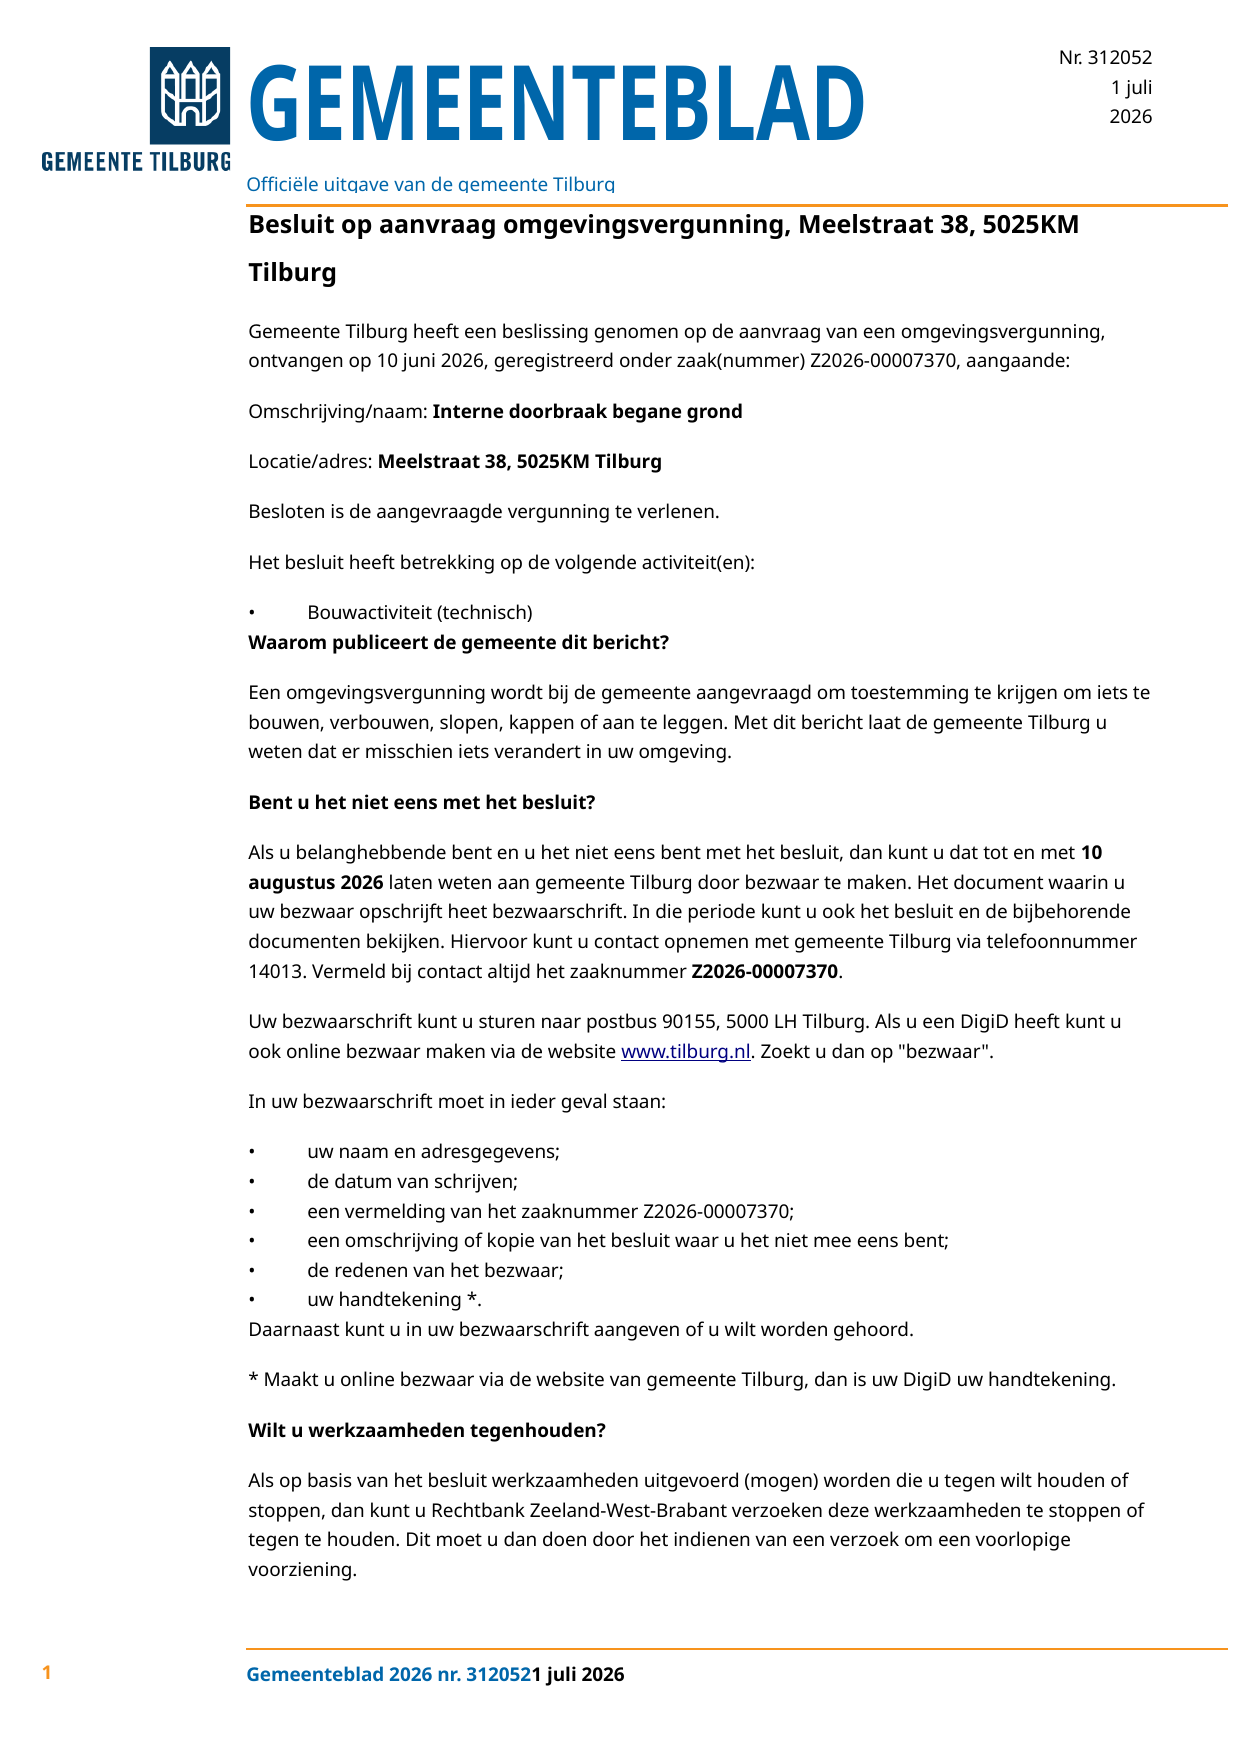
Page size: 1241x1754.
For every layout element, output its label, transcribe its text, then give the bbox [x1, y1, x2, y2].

text Waarom publiceert de gemeente dit bericht? [248, 629, 1152, 655]
text Omschrijving/naam: Interne doorbraak begane grond [248, 398, 1152, 424]
list de datum van schrijven; [248, 1168, 1152, 1194]
text Als u belanghebbende bent en u het niet eens bent met het besluit, dan kunt u dat tot en met 10 augustus 2026 laten weten aan gemeente Tilburg door bezwaar te maken. Het document waarin u uw bezwaar opschrijft heet bezwaarschrift. In die periode kunt u ook het besluit en de bijbehorende documenten bekijken. Hiervoor kunt u contact opnemen met gemeente Tilburg via telefoonnummer 14013. Vermeld bij contact altijd het zaaknummer Z2026-00007370. [248, 839, 1152, 984]
text Besluit op aanvraag omgevingsvergunning, Meelstraat 38, 5025KM Tilburg [248, 207, 1152, 288]
text Besloten is de aangevraagde vergunning te verlenen. [248, 499, 1152, 524]
text Daarnaast kunt u in uw bezwaarschrift aangeven of u wilt worden gehoord. [248, 1316, 1152, 1342]
text Uw bezwaarschrift kunt u sturen naar postbus 90155, 5000 LH Tilburg. Als u een DigiD heeft kunt u ook online bezwaar maken via de website www.tilburg.nl. Zoekt u dan op "bezwaar". [248, 1008, 1152, 1064]
text Het besluit heeft betrekking op de volgende activiteit(en): [248, 549, 1152, 575]
text * Maakt u online bezwaar via de website van gemeente Tilburg, dan is uw DigiD uw handtekening. [248, 1367, 1152, 1392]
picture [41, 47, 231, 172]
list een omschrijving of kopie van het besluit waar u het niet mee eens bent; [248, 1227, 1152, 1253]
text In uw bezwaarschrift moet in ieder geval staan: [248, 1088, 1152, 1114]
text Wilt u werkzaamheden tegenhouden? [248, 1417, 1152, 1443]
text Bent u het niet eens met het besluit? [248, 789, 1152, 815]
text Locatie/adres: Meelstraat 38, 5025KM Tilburg [248, 448, 1152, 474]
text Een omgevingsvergunning wordt bij de gemeente aangevraagd om toestemming te krijgen om iets te bouwen, verbouwen, slopen, kappen of aan te leggen. Met dit bericht laat de gemeente Tilburg u weten dat er misschien iets verandert in uw omgeving. [248, 679, 1152, 764]
list uw naam en adresgegevens; [248, 1139, 1152, 1164]
text Gemeente Tilburg heeft een beslissing genomen op de aanvraag van een omgevingsvergunning, ontvangen op 10 juni 2026, geregistreerd onder zaak(nummer) Z2026-00007370, aangaande: [248, 318, 1152, 373]
list de redenen van het bezwaar; [248, 1257, 1152, 1283]
list Bouwactiviteit (technisch) [248, 599, 1152, 625]
text Als op basis van het besluit werkzaamheden uitgevoerd (mogen) worden die u tegen wilt houden of stoppen, dan kunt u Rechtbank Zeeland-West-Brabant verzoeken deze werkzaamheden te stoppen of tegen te houden. Dit moet u dan doen door het indienen van een verzoek om een voorlopige voorziening. [248, 1467, 1152, 1582]
list een vermelding van het zaaknummer Z2026-00007370; [248, 1198, 1152, 1224]
list uw handtekening *. [248, 1287, 1152, 1312]
